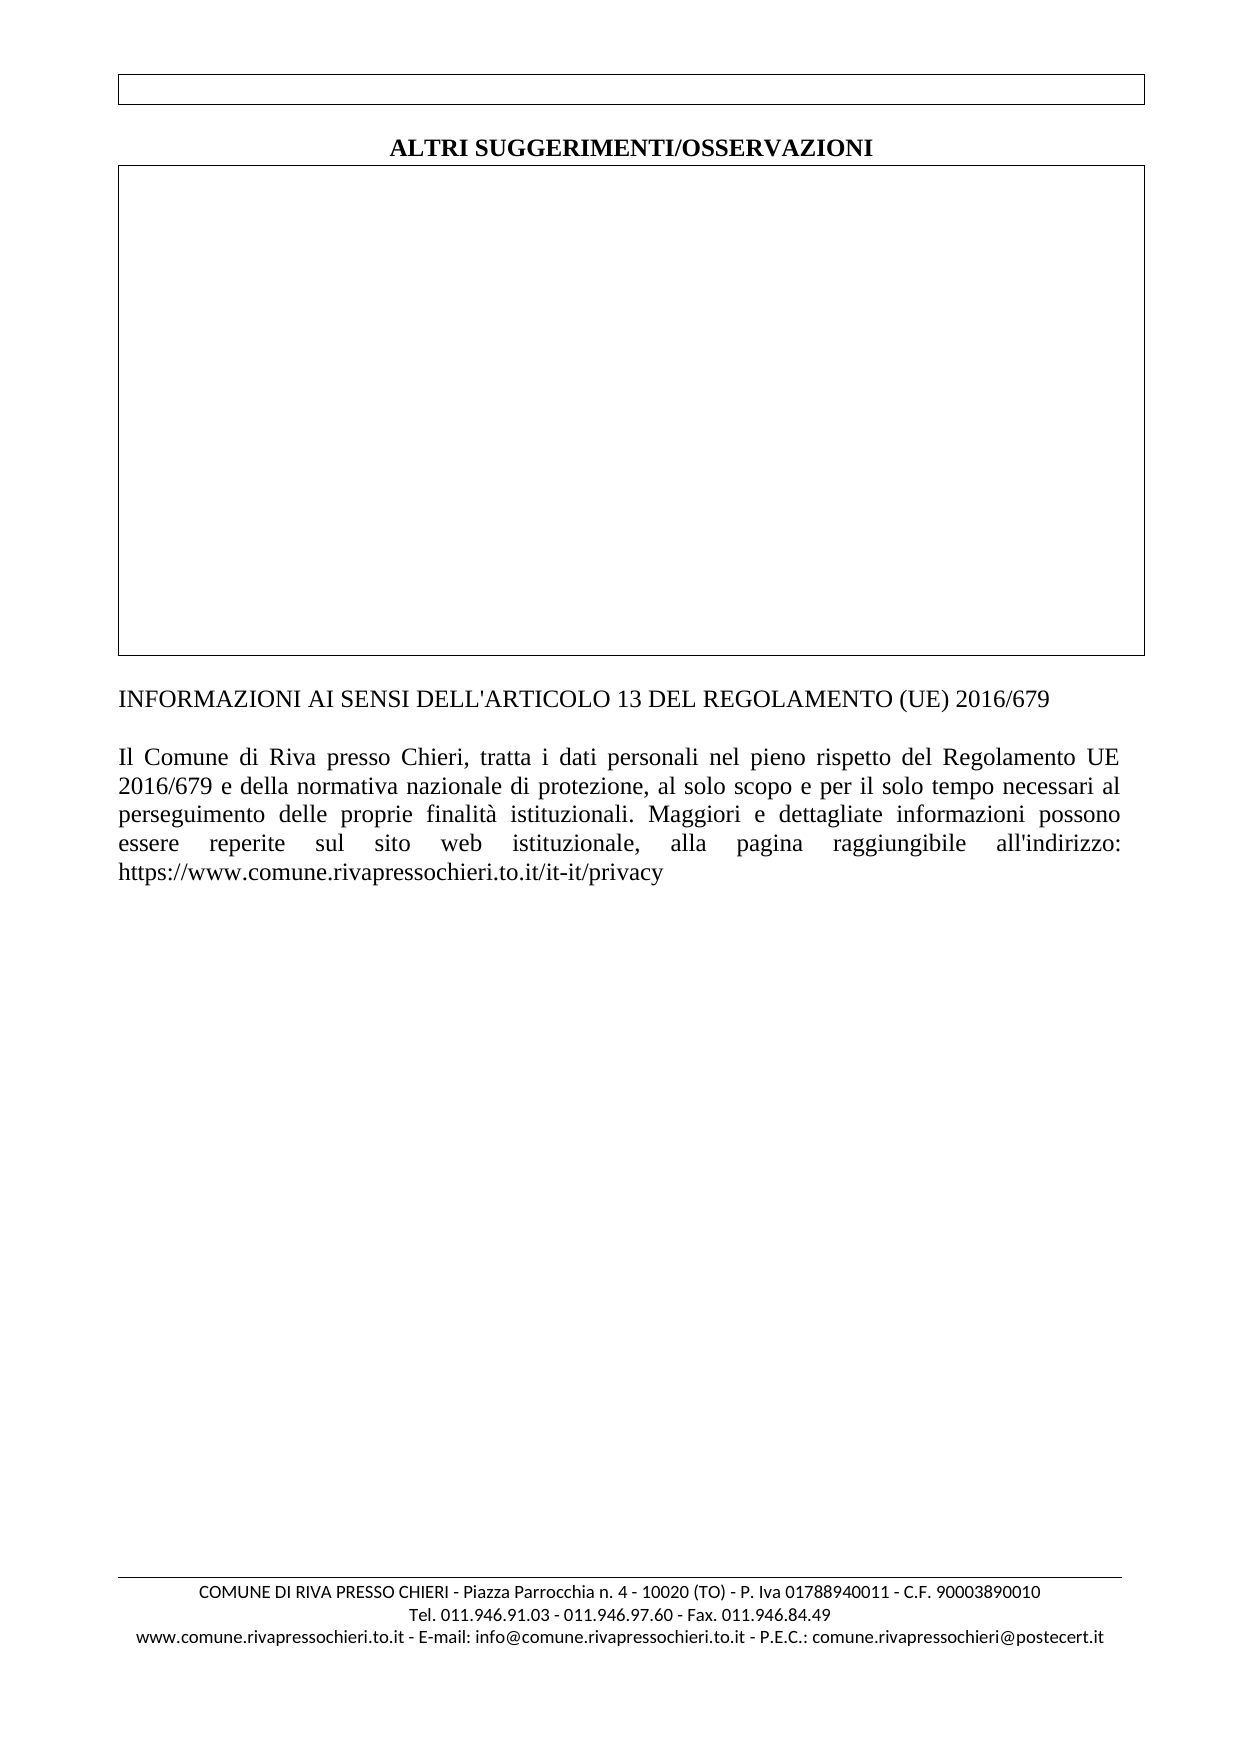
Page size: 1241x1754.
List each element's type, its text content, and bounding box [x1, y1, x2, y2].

table_cell [119, 75, 1144, 104]
text Il Comune di Riva presso Chieri, tratta i dati personali nel pieno rispetto del Regolamento UE 2016/679 e della normativa nazionale di protezione, al solo scopo e per il solo tempo necessari al perseguimento delle proprie finalità istituzionali. Maggiori e dettagliate informazioni possono essere reperite sul sito web istituzionale, alla pagina raggiungibile all'indirizzo: https://www.comune.rivapressochieri.to.it/it-it/privacy [118, 742, 1122, 886]
text INFORMAZIONI AI SENSI DELL'ARTICOLO 13 DEL REGOLAMENTO (UE) 2016/679 [118, 684, 1122, 713]
table_cell ALTRI SUGGERIMENTI/OSSERVAZIONI [118, 105, 1144, 165]
table_cell [119, 166, 1144, 655]
